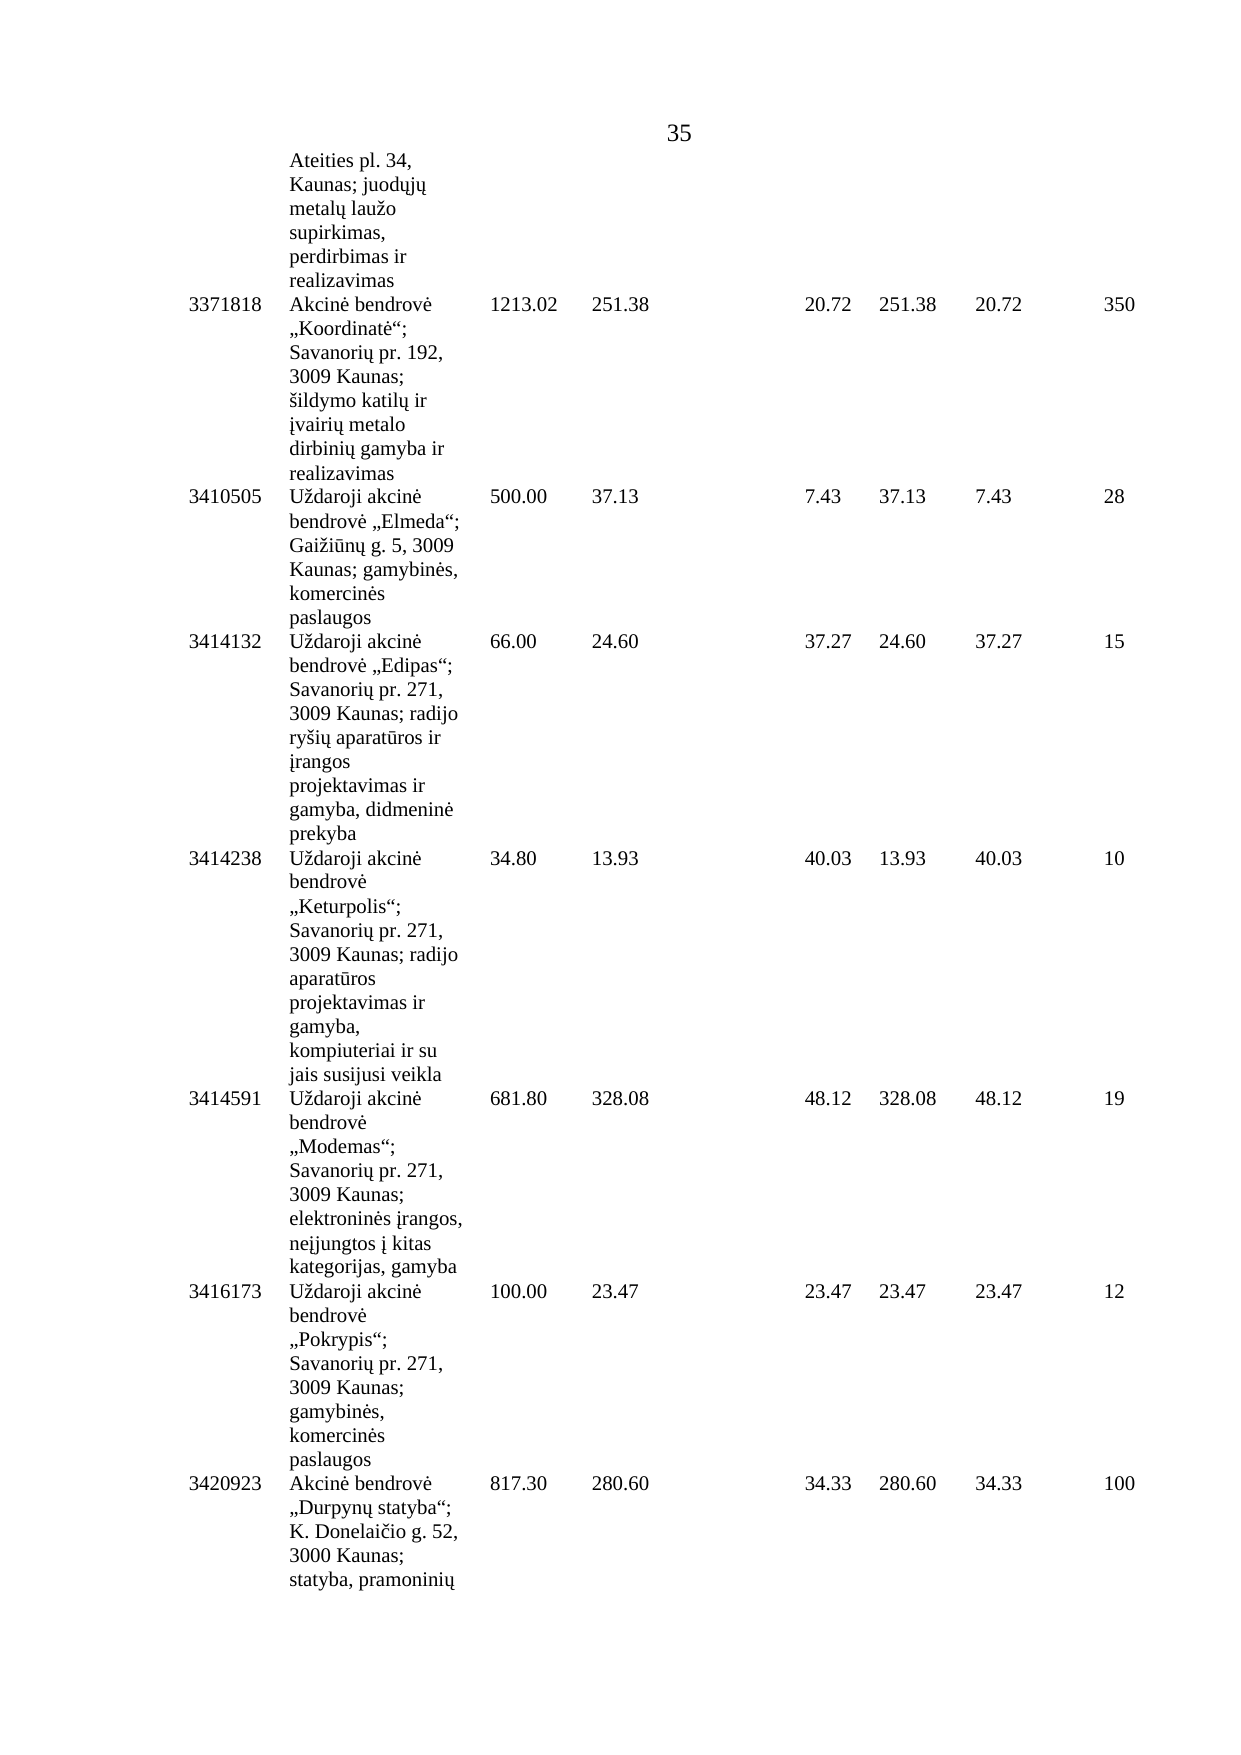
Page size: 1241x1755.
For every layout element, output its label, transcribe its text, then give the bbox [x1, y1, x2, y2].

table_cell 40.03 [793, 845, 868, 1086]
table_cell 23.47 [868, 1279, 964, 1471]
table_cell 100.00 [479, 1279, 580, 1471]
table_cell 3410505 [177, 485, 278, 629]
table_cell 681.80 [479, 1086, 580, 1278]
table_cell 12 [1093, 1279, 1181, 1471]
table_cell 13.93 [580, 845, 793, 1086]
table_cell [964, 148, 1092, 292]
table_cell Uždaroji akcinė bendrovė „Modemas“; Savanorių pr. 271, 3009 Kaunas; elektroninės įrangos, neįjungtos į kitas kategorijas, gamyba [278, 1086, 478, 1278]
table_cell 20.72 [793, 292, 868, 484]
table_cell Ateities pl. 34, Kaunas; juodųjų metalų laužo supirkimas, perdirbimas ir realizavimas [278, 148, 478, 292]
table_cell 3414132 [177, 629, 278, 845]
table_cell 7.43 [964, 485, 1092, 629]
table_cell [177, 148, 278, 292]
table_cell 500.00 [479, 485, 580, 629]
table_cell 3420923 [177, 1471, 278, 1591]
table_cell 28 [1093, 485, 1181, 629]
table_cell 3371818 [177, 292, 278, 484]
table_cell 13.93 [868, 845, 964, 1086]
table_cell [580, 148, 793, 292]
table_cell 48.12 [793, 1086, 868, 1278]
table_cell 66.00 [479, 629, 580, 845]
table_cell 23.47 [580, 1279, 793, 1471]
table_cell 280.60 [580, 1471, 793, 1591]
table_cell 20.72 [964, 292, 1092, 484]
table_cell [1093, 148, 1181, 292]
table_cell 24.60 [580, 629, 793, 845]
table_cell [479, 148, 580, 292]
table_cell [793, 148, 868, 292]
table_cell 251.38 [868, 292, 964, 484]
table_cell Akcinė bendrovė „Durpynų statyba“; K. Donelaičio g. 52, 3000 Kaunas; statyba, pramoninių [278, 1471, 478, 1591]
table_cell [868, 148, 964, 292]
table_cell Uždaroji akcinė bendrovė „Elmeda“; Gaižiūnų g. 5, 3009 Kaunas; gamybinės, komercinės paslaugos [278, 485, 478, 629]
table_cell 1213.02 [479, 292, 580, 484]
table_cell 48.12 [964, 1086, 1092, 1278]
table_cell 15 [1093, 629, 1181, 845]
table_cell 10 [1093, 845, 1181, 1086]
table_cell 37.27 [964, 629, 1092, 845]
table_cell 251.38 [580, 292, 793, 484]
table_cell 40.03 [964, 845, 1092, 1086]
table_cell 817.30 [479, 1471, 580, 1591]
table_cell 280.60 [868, 1471, 964, 1591]
table_cell Uždaroji akcinė bendrovė „Edipas“; Savanorių pr. 271, 3009 Kaunas; radijo ryšių aparatūros ir įrangos projektavimas ir gamyba, didmeninė prekyba [278, 629, 478, 845]
table_cell 328.08 [580, 1086, 793, 1278]
table_cell 328.08 [868, 1086, 964, 1278]
table_cell 100 [1093, 1471, 1181, 1591]
table_cell 37.27 [793, 629, 868, 845]
table_cell 37.13 [580, 485, 793, 629]
table_cell 24.60 [868, 629, 964, 845]
table_cell 3414238 [177, 845, 278, 1086]
table_cell 34.33 [793, 1471, 868, 1591]
table_cell 34.33 [964, 1471, 1092, 1591]
table_cell 23.47 [964, 1279, 1092, 1471]
table_cell Uždaroji akcinė bendrovė „Keturpolis“; Savanorių pr. 271, 3009 Kaunas; radijo aparatūros projektavimas ir gamyba, kompiuteriai ir su jais susijusi veikla [278, 845, 478, 1086]
table_cell 34.80 [479, 845, 580, 1086]
table_cell 3416173 [177, 1279, 278, 1471]
table_cell 350 [1093, 292, 1181, 484]
table_cell 7.43 [793, 485, 868, 629]
table_cell 23.47 [793, 1279, 868, 1471]
table_cell Akcinė bendrovė „Koordinatė“; Savanorių pr. 192, 3009 Kaunas; šildymo katilų ir įvairių metalo dirbinių gamyba ir realizavimas [278, 292, 478, 484]
table_cell 19 [1093, 1086, 1181, 1278]
table_cell Uždaroji akcinė bendrovė „Pokrypis“; Savanorių pr. 271, 3009 Kaunas; gamybinės, komercinės paslaugos [278, 1279, 478, 1471]
table_cell 3414591 [177, 1086, 278, 1278]
table_cell 37.13 [868, 485, 964, 629]
